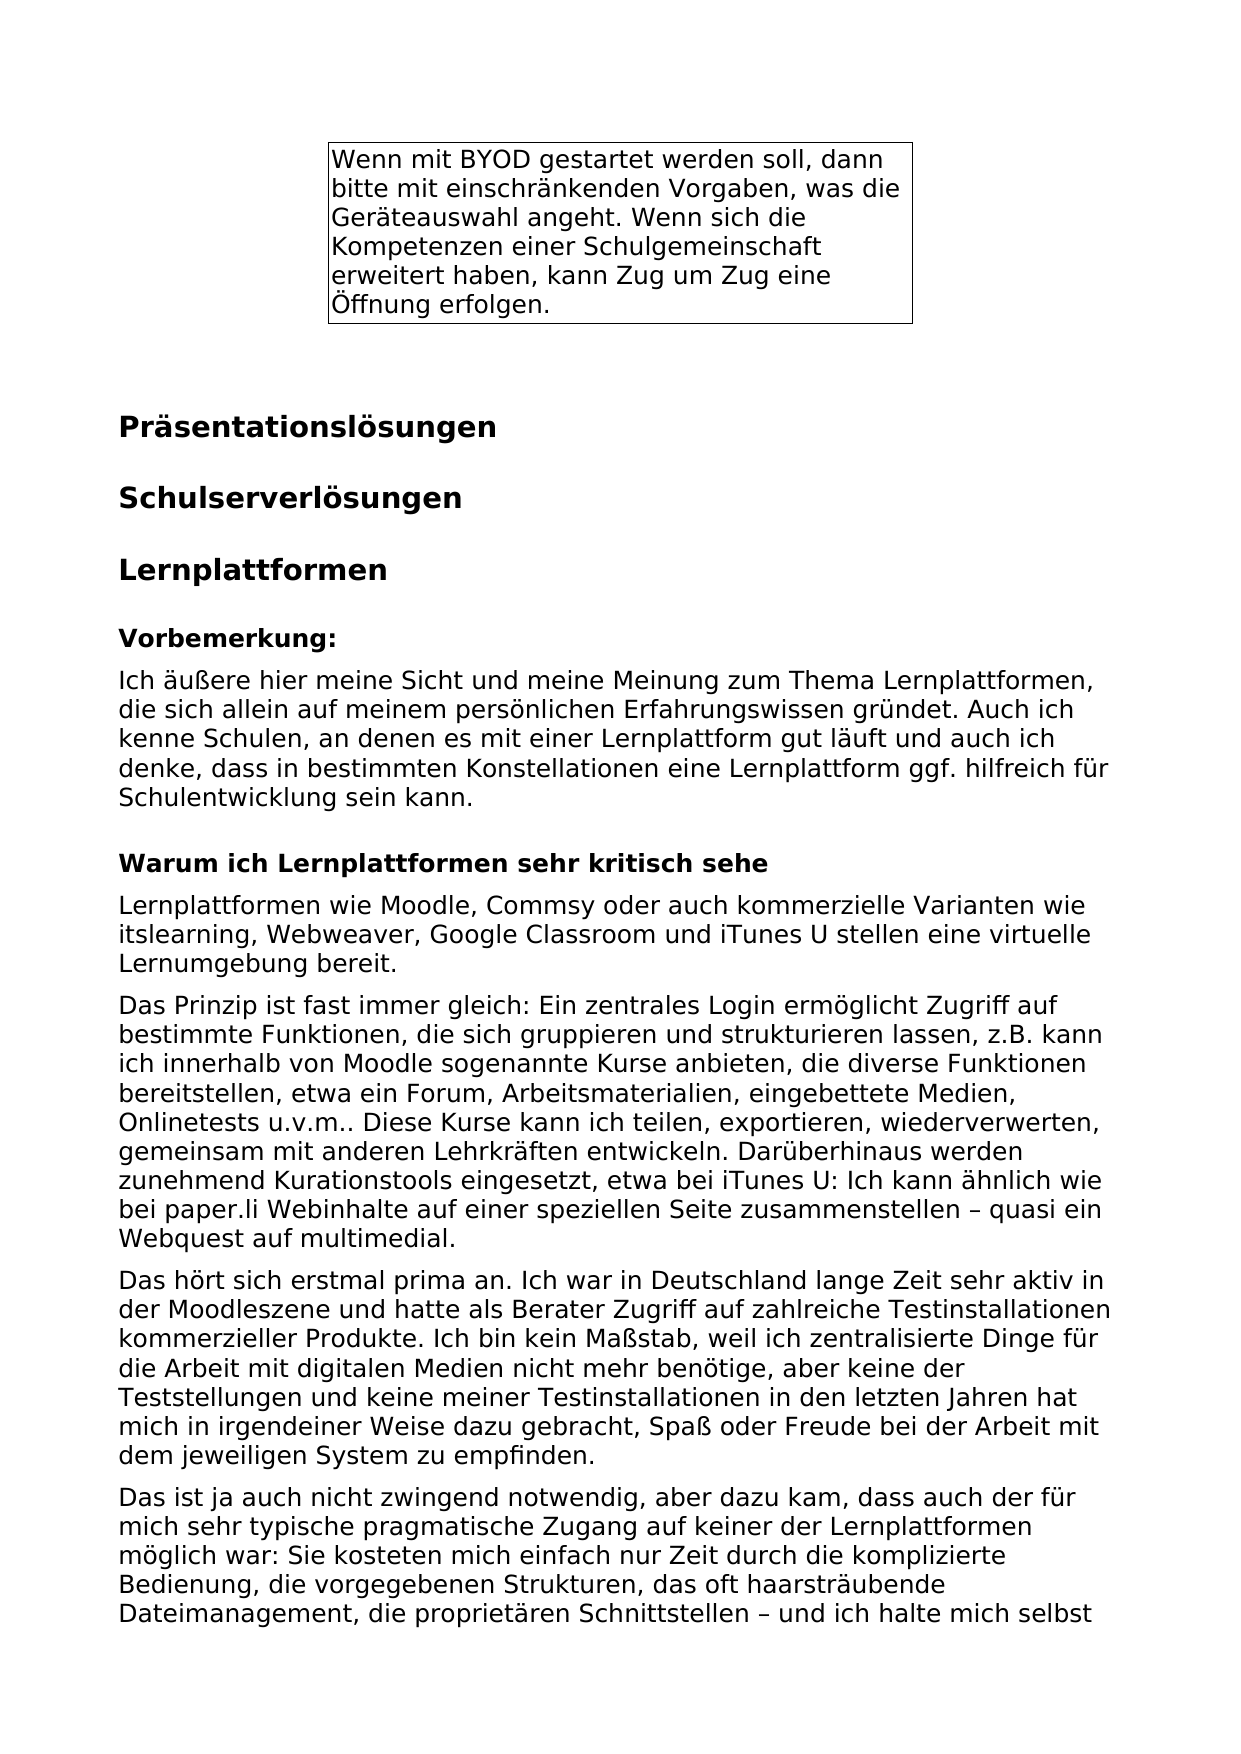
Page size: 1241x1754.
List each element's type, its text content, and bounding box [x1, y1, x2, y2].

table_header Wenn mit BYOD gestartet werden soll, dann bitte mit einschränkenden Vorgaben, was die Geräteauswahl angeht. Wenn sich die Kompetenzen einer Schulgemeinschaft erweitert haben, kann Zug um Zug eine Öffnung erfolgen. [329, 143, 912, 323]
text Ich äußere hier meine Sicht und meine Meinung zum Thema Lernplattformen, die sich allein auf meinem persönlichen Erfahrungswissen gründet. Auch ich kenne Schulen, an denen es mit einer Lernplattform gut läuft und auch ich denke, dass in bestimmten Konstellationen eine Lernplattform ggf. hilfreich für Schulentwicklung sein kann. [118, 666, 1122, 812]
subtitle Lernplattformen [118, 553, 1122, 587]
text Lernplattformen wie Moodle, Commsy oder auch kommerzielle Varianten wie itslearning, Webweaver, Google Classroom und iTunes U stellen eine virtuelle Lernumgebung bereit. [118, 891, 1122, 979]
subtitle Warum ich Lernplattformen sehr kritisch sehe [118, 849, 1122, 879]
text Das Prinzip ist fast immer gleich: Ein zentrales Login ermöglicht Zugriff auf bestimmte Funktionen, die sich gruppieren und strukturieren lassen, z.B. kann ich innerhalb von Moodle sogenannte Kurse anbieten, die diverse Funktionen bereitstellen, etwa ein Forum, Arbeitsmaterialien, eingebettete Medien, Onlinetests u.v.m.. Diese Kurse kann ich teilen, exportieren, wiederverwerten, gemeinsam mit anderen Lehrkräften entwickeln. Darüberhinaus werden zunehmend Kurationstools eingesetzt, etwa bei iTunes U: Ich kann ähnlich wie bei paper.li Webinhalte auf einer speziellen Seite zusammenstellen – quasi ein Webquest auf multimedial. [118, 991, 1122, 1254]
text Das hört sich erstmal prima an. Ich war in Deutschland lange Zeit sehr aktiv in der Moodleszene und hatte als Berater Zugriff auf zahlreiche Testinstallationen kommerzieller Produkte. Ich bin kein Maßstab, weil ich zentralisierte Dinge für die Arbeit mit digitalen Medien nicht mehr benötige, aber keine der Teststellungen und keine meiner Testinstallationen in den letzten Jahren hat mich in irgendeiner Weise dazu gebracht, Spaß oder Freude bei der Arbeit mit dem jeweiligen System zu empfinden. [118, 1266, 1122, 1470]
text Das ist ja auch nicht zwingend notwendig, aber dazu kam, dass auch der für mich sehr typische pragmatische Zugang auf keiner der Lernplattformen möglich war: Sie kosteten mich einfach nur Zeit durch die komplizierte Bedienung, die vorgegebenen Strukturen, das oft haarsträubende Dateimanagement, die proprietären Schnittstellen – und ich halte mich selbst [118, 1483, 1122, 1629]
subtitle Vorbemerkung: [118, 624, 1122, 654]
subtitle Schulserverlösungen [118, 482, 1122, 516]
subtitle Präsentationslösungen [118, 410, 1122, 444]
